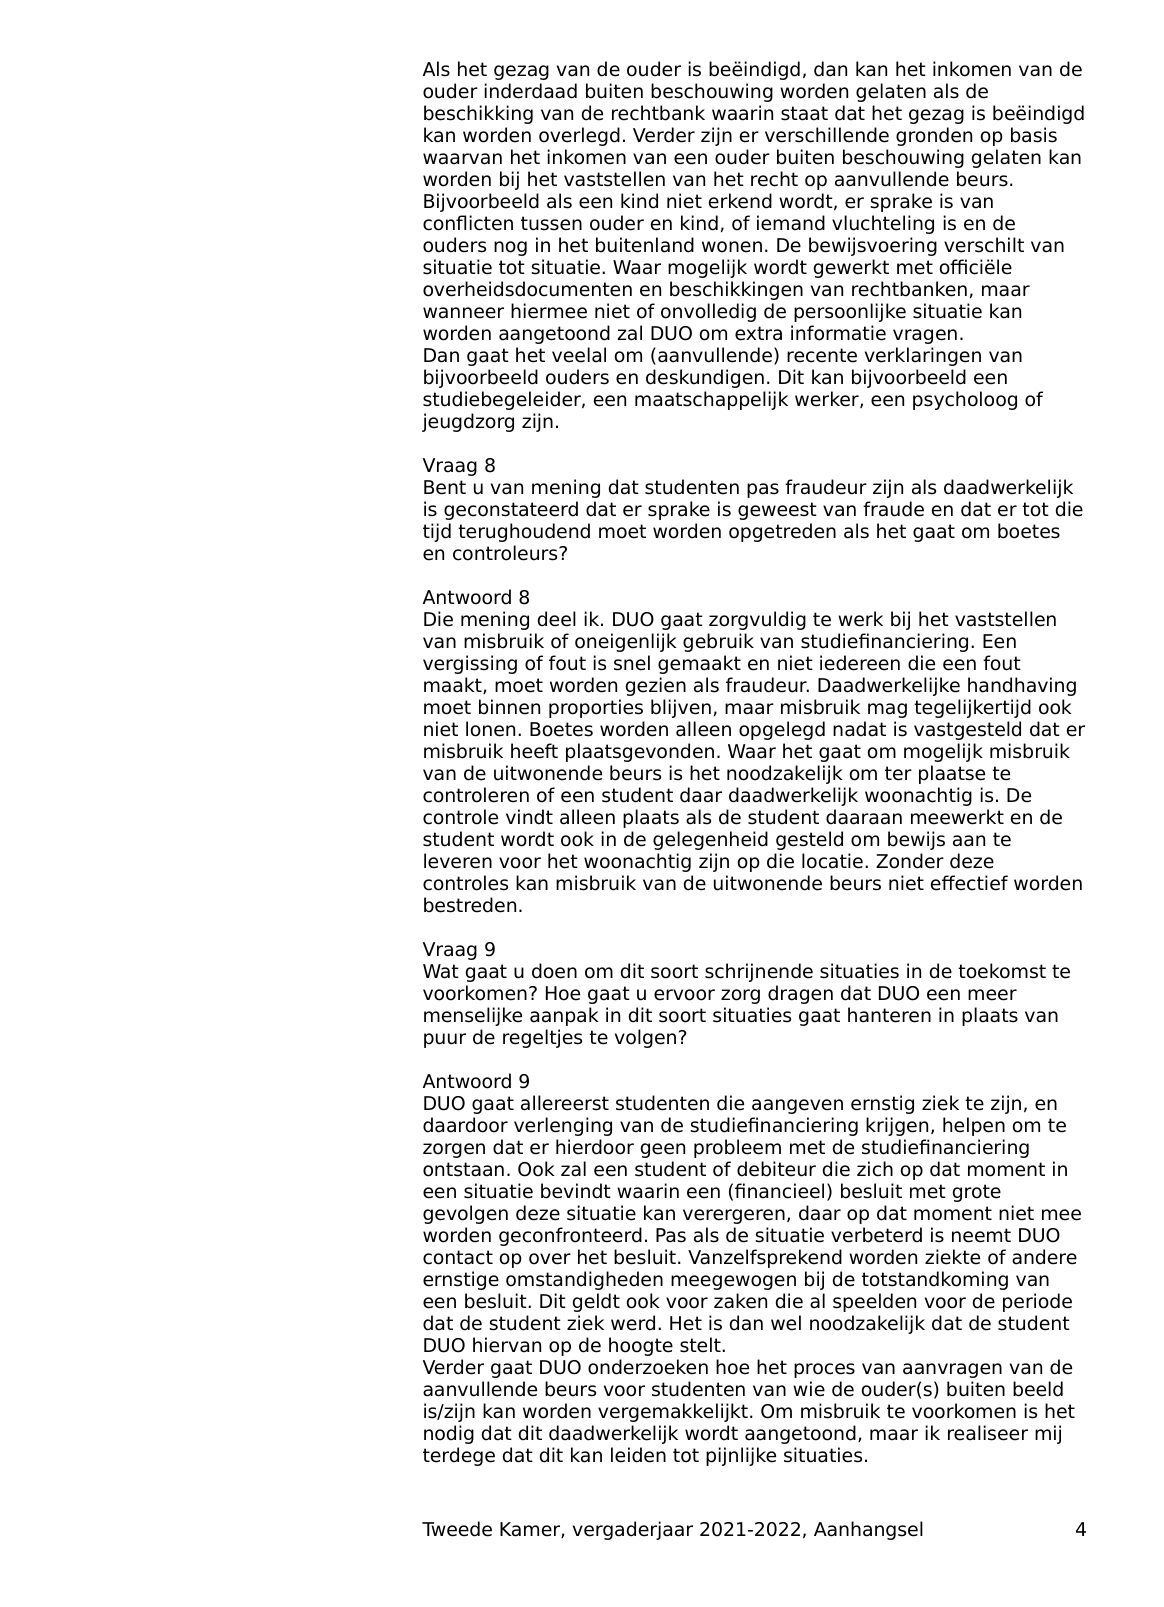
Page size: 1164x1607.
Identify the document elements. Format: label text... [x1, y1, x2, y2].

text Verder gaat DUO onderzoeken hoe het proces van aanvragen van de aanvullende beurs voor studenten van wie de ouder(s) buiten beeld is/zijn kan worden vergemakkelijkt. Om misbruik te voorkomen is het nodig dat dit daadwerkelijk wordt aangetoond, maar ik realiseer mij terdege dat dit kan leiden tot pijnlijke situaties. [422, 1357, 1087, 1467]
text DUO gaat allereerst studenten die aangeven ernstig ziek te zijn, en daardoor verlenging van de studiefinanciering krijgen, helpen om te zorgen dat er hierdoor geen probleem met de studiefinanciering ontstaan. Ook zal een student of debiteur die zich op dat moment in een situatie bevindt waarin een (financieel) besluit met grote gevolgen deze situatie kan verergeren, daar op dat moment niet mee worden geconfronteerd. Pas als de situatie verbeterd is neemt DUO contact op over het besluit. Vanzelfsprekend worden ziekte of andere ernstige omstandigheden meegewogen bij de totstandkoming van een besluit. Dit geldt ook voor zaken die al speelden voor de periode dat de student ziek werd. Het is dan wel noodzakelijk dat de student DUO hiervan op de hoogte stelt. [422, 1093, 1087, 1357]
text Wat gaat u doen om dit soort schrijnende situaties in de toekomst te voorkomen? Hoe gaat u ervoor zorg dragen dat DUO een meer menselijke aanpak in dit soort situaties gaat hanteren in plaats van puur de regeltjes te volgen? [422, 961, 1087, 1049]
text Antwoord 8 [422, 587, 1087, 609]
text Bent u van mening dat studenten pas fraudeur zijn als daadwerkelijk is geconstateerd dat er sprake is geweest van fraude en dat er tot die tijd terughoudend moet worden opgetreden als het gaat om boetes en controleurs? [422, 477, 1087, 565]
text Dan gaat het veelal om (aanvullende) recente verklaringen van bijvoorbeeld ouders en deskundigen. Dit kan bijvoorbeeld een studiebegeleider, een maatschappelijk werker, een psycholoog of jeugdzorg zijn. [422, 345, 1087, 433]
text Vraag 9 [422, 939, 1087, 961]
text Antwoord 9 [422, 1071, 1087, 1093]
text Als het gezag van de ouder is beëindigd, dan kan het inkomen van de ouder inderdaad buiten beschouwing worden gelaten als de beschikking van de rechtbank waarin staat dat het gezag is beëindigd kan worden overlegd. Verder zijn er verschillende gronden op basis waarvan het inkomen van een ouder buiten beschouwing gelaten kan worden bij het vaststellen van het recht op aanvullende beurs. Bijvoorbeeld als een kind niet erkend wordt, er sprake is van conflicten tussen ouder en kind, of iemand vluchteling is en de ouders nog in het buitenland wonen. De bewijsvoering verschilt van situatie tot situatie. Waar mogelijk wordt gewerkt met officiële overheidsdocumenten en beschikkingen van rechtbanken, maar wanneer hiermee niet of onvolledig de persoonlijke situatie kan worden aangetoond zal DUO om extra informatie vragen. [422, 59, 1087, 345]
text Die mening deel ik. DUO gaat zorgvuldig te werk bij het vaststellen van misbruik of oneigenlijk gebruik van studiefinanciering. Een vergissing of fout is snel gemaakt en niet iedereen die een fout maakt, moet worden gezien als fraudeur. Daadwerkelijke handhaving moet binnen proporties blijven, maar misbruik mag tegelijkertijd ook niet lonen. Boetes worden alleen opgelegd nadat is vastgesteld dat er misbruik heeft plaatsgevonden. Waar het gaat om mogelijk misbruik van de uitwonende beurs is het noodzakelijk om ter plaatse te controleren of een student daar daadwerkelijk woonachtig is. De controle vindt alleen plaats als de student daaraan meewerkt en de student wordt ook in de gelegenheid gesteld om bewijs aan te leveren voor het woonachtig zijn op die locatie. Zonder deze controles kan misbruik van de uitwonende beurs niet effectief worden bestreden. [422, 609, 1087, 917]
text Vraag 8 [422, 455, 1087, 477]
